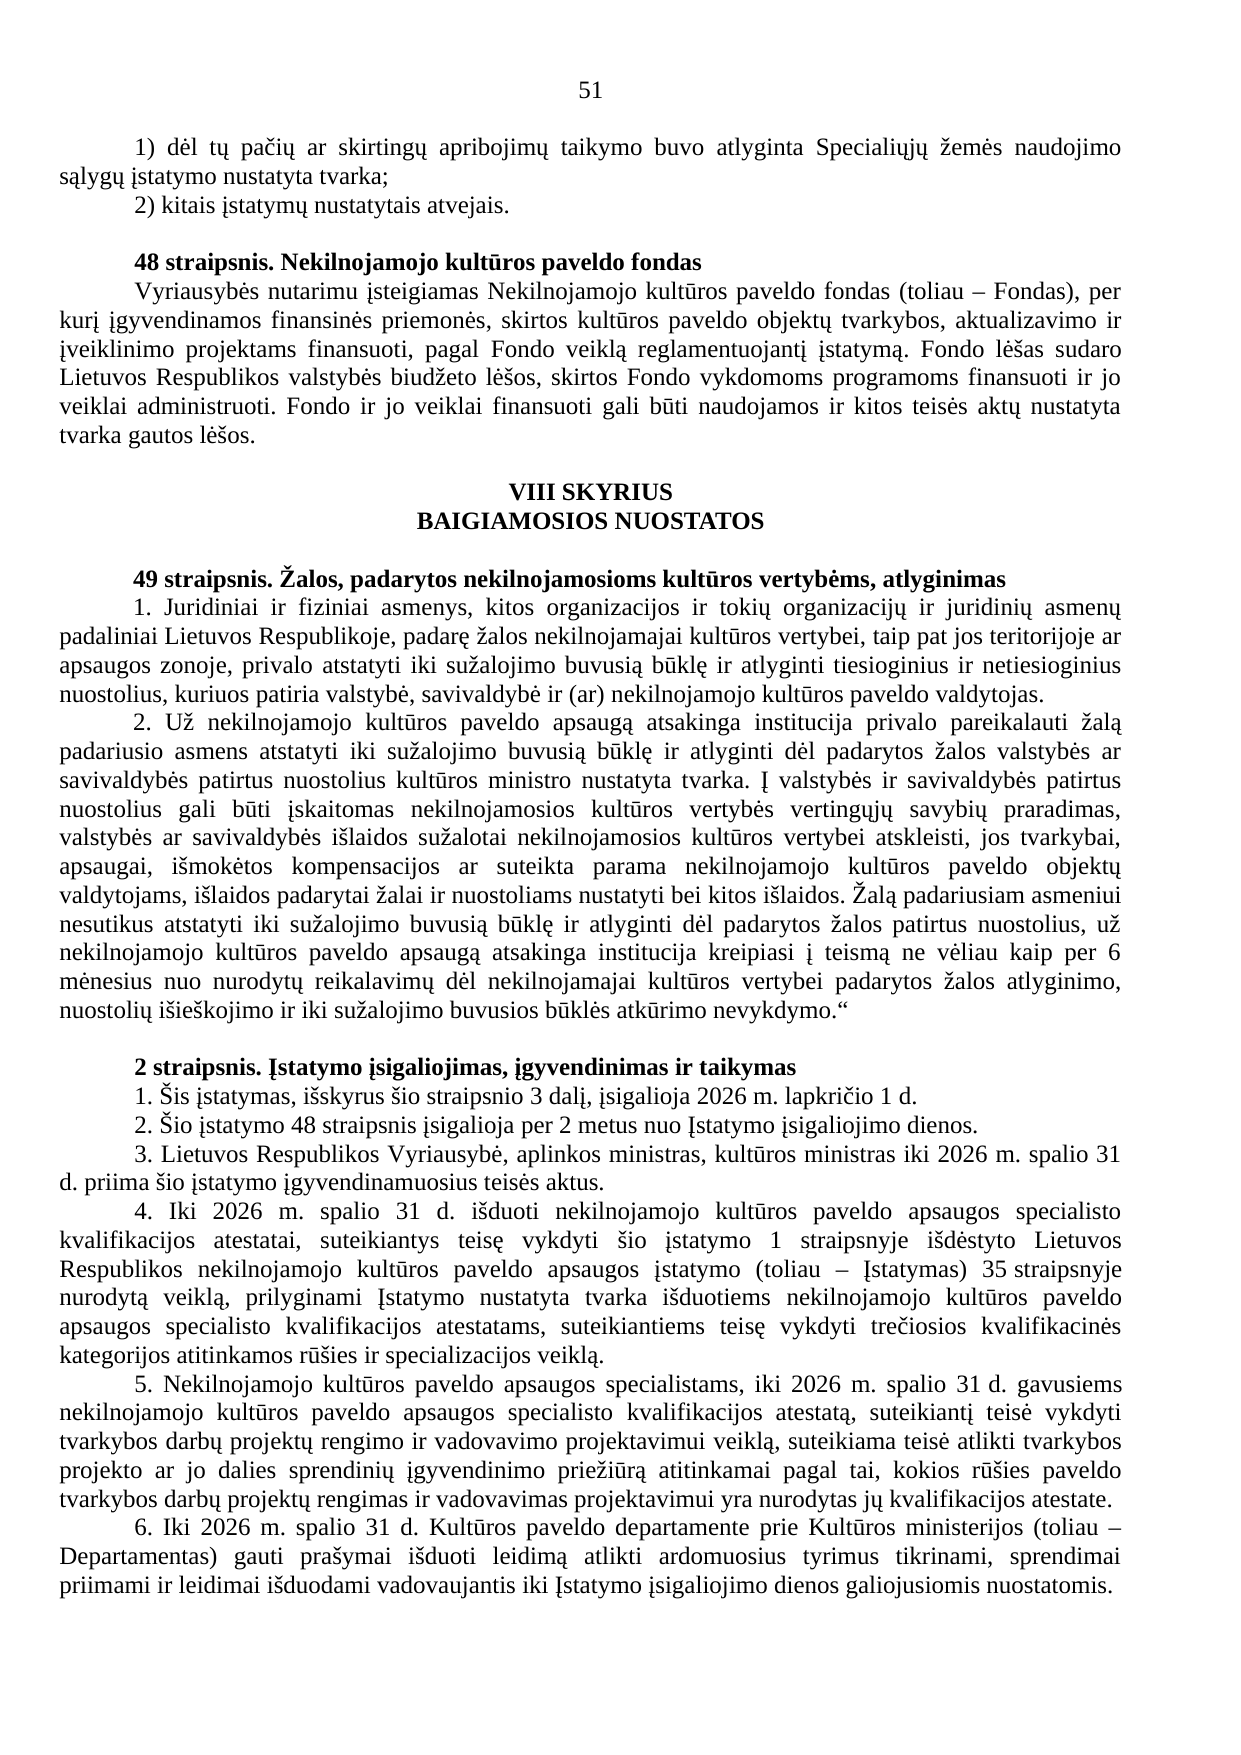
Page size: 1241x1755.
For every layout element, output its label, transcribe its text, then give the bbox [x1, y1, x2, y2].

text 1. Šis įstatymas, išskyrus šio straipsnio 3 dalį, įsigalioja 2026 m. lapkričio 1 d. [59, 1081, 1122, 1110]
text 2. Už nekilnojamojo kultūros paveldo apsaugą atsakinga institucija privalo pareikalauti žalą padariusio asmens atstatyti iki sužalojimo buvusią būklę ir atlyginti dėl padarytos žalos valstybės ar savivaldybės patirtus nuostolius kultūros ministro nustatyta tvarka. Į valstybės ir savivaldybės patirtus nuostolius gali būti įskaitomas nekilnojamosios kultūros vertybės vertingųjų savybių praradimas, valstybės ar savivaldybės išlaidos sužalotai nekilnojamosios kultūros vertybei atskleisti, jos tvarkybai, apsaugai, išmokėtos kompensacijos ar suteikta parama nekilnojamojo kultūros paveldo objektų valdytojams, išlaidos padarytai žalai ir nuostoliams nustatyti bei kitos išlaidos. Žalą padariusiam asmeniui nesutikus atstatyti iki sužalojimo buvusią būklę ir atlyginti dėl padarytos žalos patirtus nuostolius, už nekilnojamojo kultūros paveldo apsaugą atsakinga institucija kreipiasi į teismą ne vėliau kaip per 6 mėnesius nuo nurodytų reikalavimų dėl nekilnojamajai kultūros vertybei padarytos žalos atlyginimo, nuostolių išieškojimo ir iki sužalojimo buvusios būklės atkūrimo nevykdymo.“ [59, 707, 1122, 1024]
subtitle 49 straipsnis. Žalos, padarytos nekilnojamosioms kultūros vertybėms, atlyginimas [59, 564, 1122, 592]
text 5. Nekilnojamojo kultūros paveldo apsaugos specialistams, iki 2026 m. spalio 31 d. gavusiems nekilnojamojo kultūros paveldo apsaugos specialisto kvalifikacijos atestatą, suteikiantį teisė vykdyti tvarkybos darbų projektų rengimo ir vadovavimo projektavimui veiklą, suteikiama teisė atlikti tvarkybos projekto ar jo dalies sprendinių įgyvendinimo priežiūrą atitinkamai pagal tai, kokios rūšies paveldo tvarkybos darbų projektų rengimas ir vadovavimas projektavimui yra nurodytas jų kvalifikacijos atestate. [59, 1369, 1122, 1512]
text BAIGIAMOSIOS NUOSTATOS [59, 506, 1122, 535]
text Vyriausybės nutarimu įsteigiamas Nekilnojamojo kultūros paveldo fondas (toliau – Fondas), per kurį įgyvendinamos finansinės priemonės, skirtos kultūros paveldo objektų tvarkybos, aktualizavimo ir įveiklinimo projektams finansuoti, pagal Fondo veiklą reglamentuojantį įstatymą. Fondo lėšas sudaro Lietuvos Respublikos valstybės biudžeto lėšos, skirtos Fondo vykdomoms programoms finansuoti ir jo veiklai administruoti. Fondo ir jo veiklai finansuoti gali būti naudojamos ir kitos teisės aktų nustatyta tvarka gautos lėšos. [59, 276, 1122, 449]
text VIII SKYRIUS [59, 477, 1122, 506]
text 2. Šio įstatymo 48 straipsnis įsigalioja per 2 metus nuo Įstatymo įsigaliojimo dienos. [59, 1110, 1122, 1139]
text 4. Iki 2026 m. spalio 31 d. išduoti nekilnojamojo kultūros paveldo apsaugos specialisto kvalifikacijos atestatai, suteikiantys teisę vykdyti šio įstatymo 1 straipsnyje išdėstyto Lietuvos Respublikos nekilnojamojo kultūros paveldo apsaugos įstatymo (toliau – Įstatymas) 35 straipsnyje nurodytą veiklą, prilyginami Įstatymo nustatyta tvarka išduotiems nekilnojamojo kultūros paveldo apsaugos specialisto kvalifikacijos atestatams, suteikiantiems teisę vykdyti trečiosios kvalifikacinės kategorijos atitinkamos rūšies ir specializacijos veiklą. [59, 1196, 1122, 1369]
text 48 straipsnis. Nekilnojamojo kultūros paveldo fondas [59, 247, 1122, 276]
text 2) kitais įstatymų nustatytais atvejais. [59, 190, 1122, 219]
text 3. Lietuvos Respublikos Vyriausybė, aplinkos ministras, kultūros ministras iki 2026 m. spalio 31 d. priima šio įstatymo įgyvendinamuosius teisės aktus. [59, 1139, 1122, 1196]
text 2 straipsnis. Įstatymo įsigaliojimas, įgyvendinimas ir taikymas [59, 1052, 1122, 1081]
text 6. Iki 2026 m. spalio 31 d. Kultūros paveldo departamente prie Kultūros ministerijos (toliau – Departamentas) gauti prašymai išduoti leidimą atlikti ardomuosius tyrimus tikrinami, sprendimai priimami ir leidimai išduodami vadovaujantis iki Įstatymo įsigaliojimo dienos galiojusiomis nuostatomis. [59, 1512, 1122, 1599]
text 1. Juridiniai ir fiziniai asmenys, kitos organizacijos ir tokių organizacijų ir juridinių asmenų padaliniai Lietuvos Respublikoje, padarę žalos nekilnojamajai kultūros vertybei, taip pat jos teritorijoje ar apsaugos zonoje, privalo atstatyti iki sužalojimo buvusią būklę ir atlyginti tiesioginius ir netiesioginius nuostolius, kuriuos patiria valstybė, savivaldybė ir (ar) nekilnojamojo kultūros paveldo valdytojas. [59, 592, 1122, 707]
text 1) dėl tų pačių ar skirtingų apribojimų taikymo buvo atlyginta Specialiųjų žemės naudojimo sąlygų įstatymo nustatyta tvarka; [59, 132, 1122, 190]
